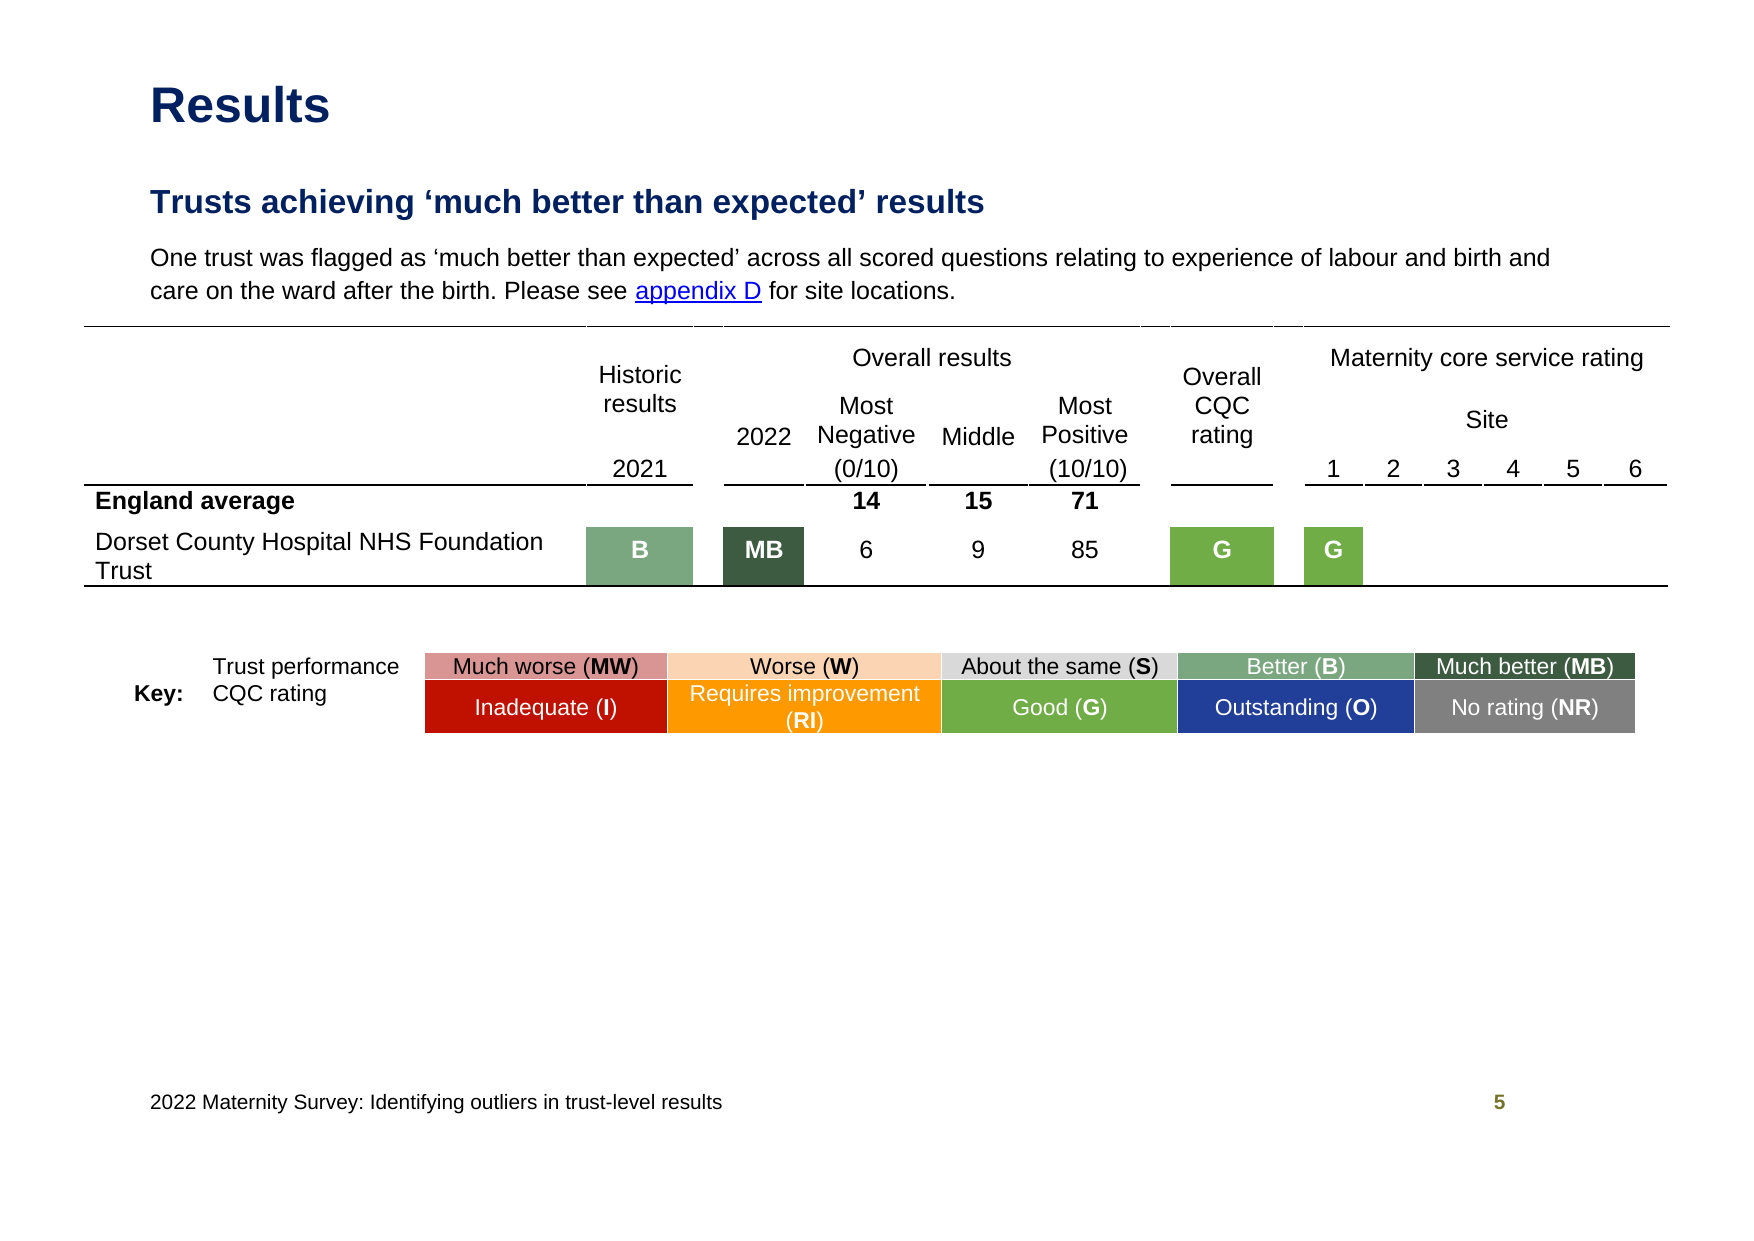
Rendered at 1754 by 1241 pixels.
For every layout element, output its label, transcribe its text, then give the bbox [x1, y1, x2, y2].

table_cell [1141, 527, 1170, 585]
table_header Overall CQC rating [1171, 327, 1273, 484]
table_cell Good (G) [942, 680, 1177, 733]
table_cell (10/10) [1029, 451, 1140, 484]
table_cell [1275, 485, 1303, 527]
table_cell [84, 451, 586, 484]
table_cell 71 [1029, 486, 1140, 527]
table_cell Outstanding (O) [1178, 680, 1414, 733]
table_cell 5 [1544, 451, 1603, 484]
table_cell Inadequate (I) [425, 680, 667, 733]
table_header Key: [118, 652, 201, 733]
table_header Much better (MB) [1415, 653, 1635, 679]
table_cell [1364, 527, 1423, 585]
table_cell [724, 486, 804, 527]
table_cell 85 [1029, 527, 1141, 585]
table_cell [84, 388, 586, 450]
table_cell [1305, 486, 1363, 527]
table_header Much worse (MW) [425, 653, 667, 679]
table_cell 15 [929, 486, 1028, 527]
table_cell Site [1304, 388, 1670, 450]
table_cell G [1304, 527, 1363, 585]
table_cell B [586, 527, 693, 585]
table_cell [1544, 486, 1602, 527]
table_cell 6 [1604, 451, 1667, 484]
table_cell [1603, 527, 1668, 585]
table_cell MB [723, 527, 804, 585]
table_cell [1484, 486, 1542, 527]
table_header Overall results [724, 327, 1140, 387]
table_header [1274, 327, 1303, 484]
table_cell Requires improvement (RI) [668, 680, 941, 733]
table_header Historic results [587, 327, 693, 450]
table_cell 1 [1304, 451, 1363, 484]
table_header Trust performance [201, 652, 424, 679]
table_cell [1483, 527, 1543, 585]
table_cell Dorset County Hospital NHS Foundation Trust [84, 527, 586, 585]
table_cell [587, 486, 693, 527]
table_cell [694, 485, 722, 527]
table_cell England average [84, 486, 586, 527]
table_header About the same (S) [942, 653, 1177, 679]
table_cell [1604, 486, 1667, 527]
table_cell [1274, 527, 1303, 585]
table_cell 2 [1364, 451, 1423, 484]
table_cell Most Negative [805, 388, 927, 450]
table_cell 14 [806, 486, 926, 527]
table_cell 2022 [724, 388, 804, 484]
table_cell (0/10) [805, 451, 927, 484]
table_cell 9 [928, 527, 1029, 585]
table_cell No rating (NR) [1415, 680, 1635, 733]
table_header Worse (W) [668, 653, 941, 679]
table_header [1141, 327, 1170, 484]
table_header [694, 327, 723, 484]
table_cell 4 [1484, 451, 1543, 484]
table_cell [1365, 486, 1422, 527]
table_cell [1423, 527, 1483, 585]
table_cell 3 [1424, 451, 1483, 484]
table_header Better (B) [1178, 653, 1414, 679]
table_cell [1171, 486, 1273, 527]
subtitle Trusts achieving ‘much better than expected’ results [150, 182, 1604, 221]
table_cell [1543, 527, 1603, 585]
table_cell Most Positive [1029, 388, 1140, 450]
table_header Maternity core service rating [1304, 327, 1670, 387]
table_cell G [1170, 527, 1274, 585]
table_cell [1141, 485, 1170, 527]
table_cell 2021 [587, 452, 693, 484]
table_header [84, 327, 586, 387]
table_cell [694, 527, 723, 585]
table_cell 6 [805, 527, 927, 585]
text Results [150, 75, 1604, 132]
text One trust was flagged as ‘much better than expected’ across all scored questions relating to experience of labour and birth and care on the ward after the birth. Please see appendix D for site locations. [150, 243, 1604, 305]
table_cell Middle [928, 388, 1028, 484]
table_cell CQC rating [201, 679, 424, 733]
table_cell [1424, 486, 1482, 527]
